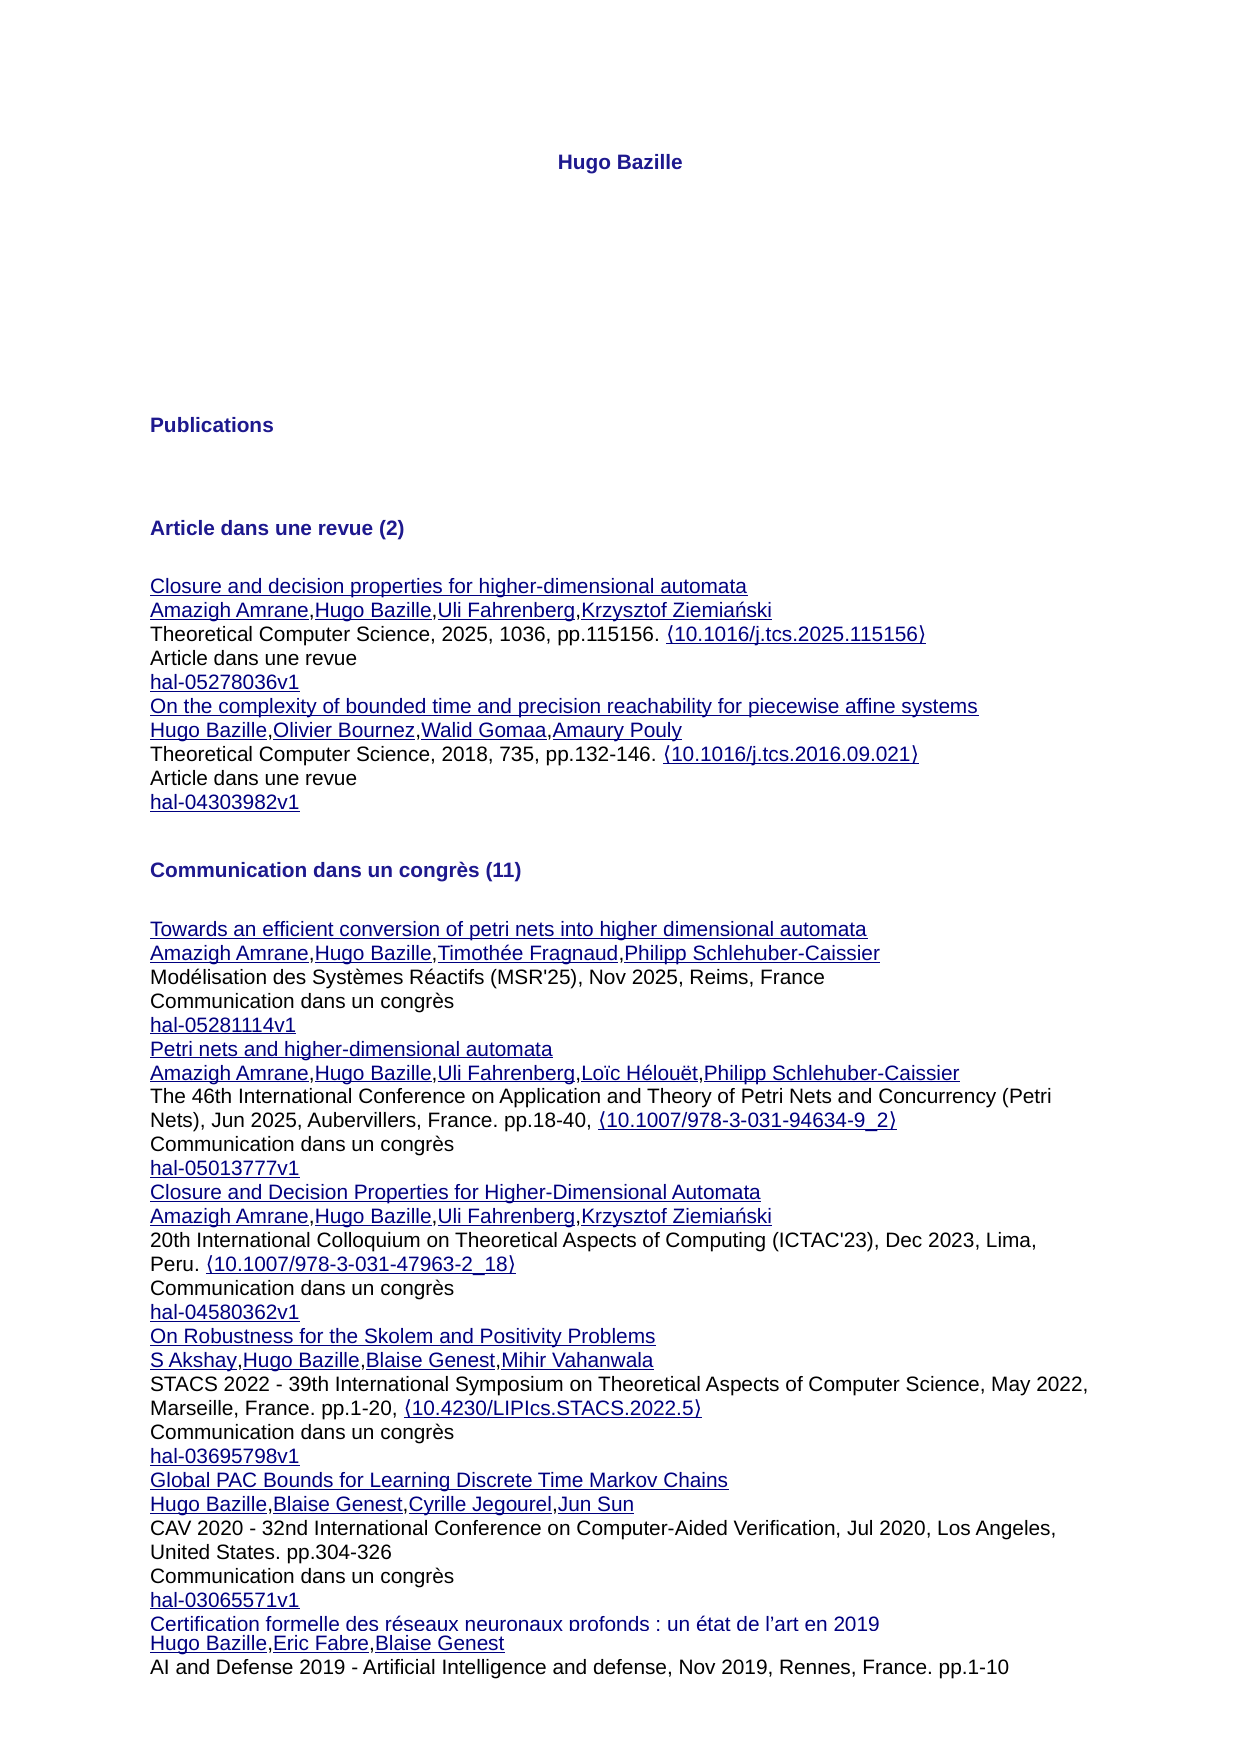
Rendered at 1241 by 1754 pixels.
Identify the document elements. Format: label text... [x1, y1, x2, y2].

table_cell Global PAC Bounds for Learning Discrete Time Markov Chains Hugo Bazille,Blaise Genest,Cyrille Jegourel,Jun Sun CAV 2020 - 32nd International Conference on Computer-Aided Verification, Jul 2020, Los Angeles, United States. pp.304-326 Communication dans un congrès hal-03065571v1 [150, 1468, 1090, 1611]
subtitle Publications [150, 412, 1090, 436]
table_header Closure and decision properties for higher-dimensional automata Amazigh Amrane,Hugo Bazille,Uli Fahrenberg,Krzysztof Ziemiański Theoretical Computer Science, 2025, 1036, pp.115156. ⟨10.1016/j.tcs.2025.115156⟩ Article dans une revue hal-05278036v1 [150, 574, 1090, 694]
table_cell Petri nets and higher-dimensional automata Amazigh Amrane,Hugo Bazille,Uli Fahrenberg,Loïc Hélouët,Philipp Schlehuber-Caissier The 46th International Conference on Application and Theory of Petri Nets and Concurrency (Petri Nets), Jun 2025, Aubervillers, France. pp.18-40, ⟨10.1007/978-3-031-94634-9_2⟩ Communication dans un congrès hal-05013777v1 [150, 1036, 1090, 1180]
table_cell On the complexity of bounded time and precision reachability for piecewise affine systems Hugo Bazille,Olivier Bournez,Walid Gomaa,Amaury Pouly Theoretical Computer Science, 2018, 735, pp.132-146. ⟨10.1016/j.tcs.2016.09.021⟩ Article dans une revue hal-04303982v1 [150, 694, 1090, 813]
subtitle Article dans une revue (2) [150, 516, 1090, 539]
table_header Towards an efficient conversion of petri nets into higher dimensional automata Amazigh Amrane,Hugo Bazille,Timothée Fragnaud,Philipp Schlehuber-Caissier Modélisation des Systèmes Réactifs (MSR'25), Nov 2025, Reims, France Communication dans un congrès hal-05281114v1 [150, 917, 1090, 1036]
subtitle Hugo Bazille [150, 150, 1090, 174]
subtitle Communication dans un congrès (11) [150, 858, 1090, 882]
table_cell On Robustness for the Skolem and Positivity Problems S Akshay,Hugo Bazille,Blaise Genest,Mihir Vahanwala STACS 2022 - 39th International Symposium on Theoretical Aspects of Computer Science, May 2022, Marseille, France. pp.1-20, ⟨10.4230/LIPIcs.STACS.2022.5⟩ Communication dans un congrès hal-03695798v1 [150, 1324, 1090, 1468]
table_cell Closure and Decision Properties for Higher-Dimensional Automata Amazigh Amrane,Hugo Bazille,Uli Fahrenberg,Krzysztof Ziemiański 20th International Colloquium on Theoretical Aspects of Computing (ICTAC'23), Dec 2023, Lima, Peru. ⟨10.1007/978-3-031-47963-2_18⟩ Communication dans un congrès hal-04580362v1 [150, 1180, 1090, 1324]
table_cell Certification formelle des réseaux neuronaux profonds : un état de l’art en 2019 Hugo Bazille,Eric Fabre,Blaise Genest AI and Defense 2019 - Artificial Intelligence and defense, Nov 2019, Rennes, France. pp.1-10 [150, 1611, 1090, 1679]
